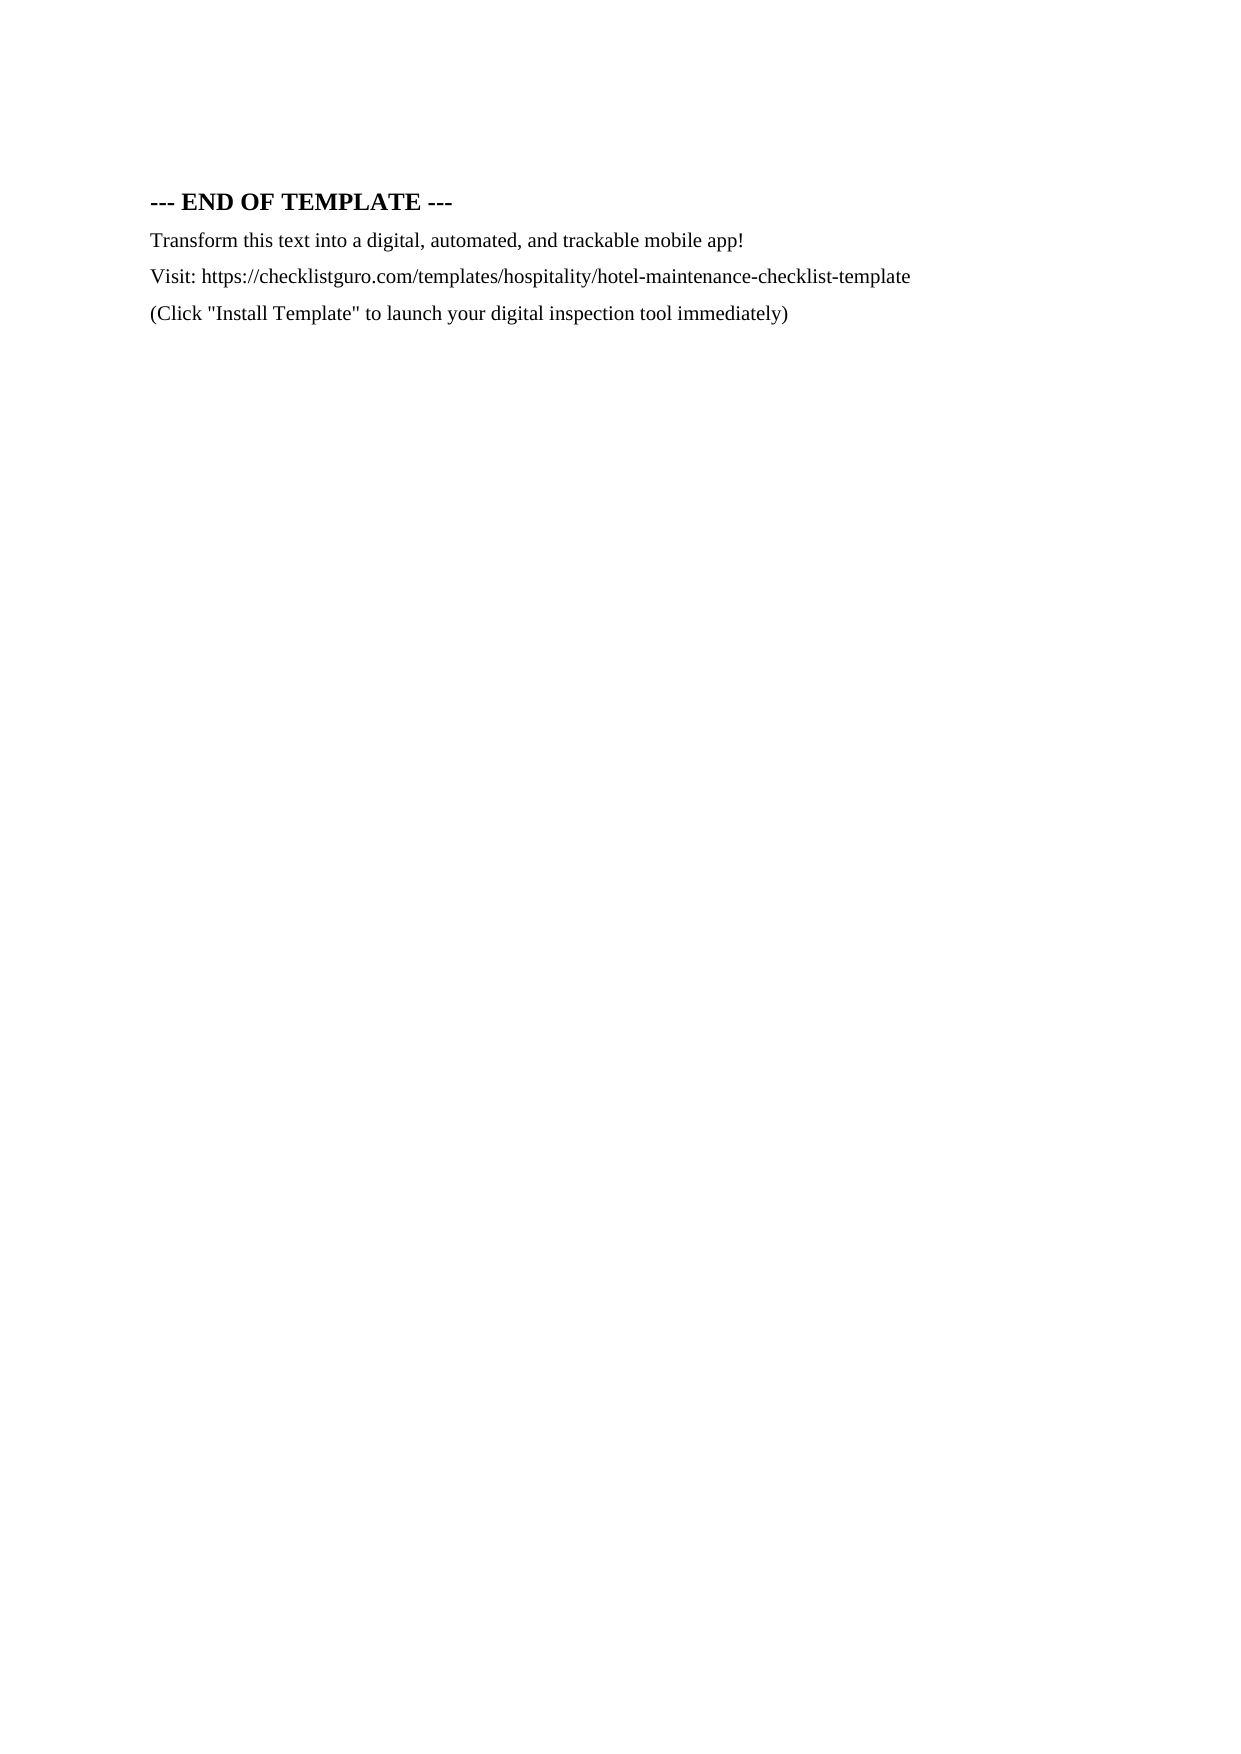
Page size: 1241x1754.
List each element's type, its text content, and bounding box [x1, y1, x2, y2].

text Visit: https://checklistguro.com/templates/hospitality/hotel-maintenance-checklist-template [150, 264, 1090, 288]
text Transform this text into a digital, automated, and trackable mobile app! [150, 228, 1090, 252]
text --- END OF TEMPLATE --- [150, 187, 1090, 215]
text (Click "Install Template" to launch your digital inspection tool immediately) [150, 301, 1090, 325]
